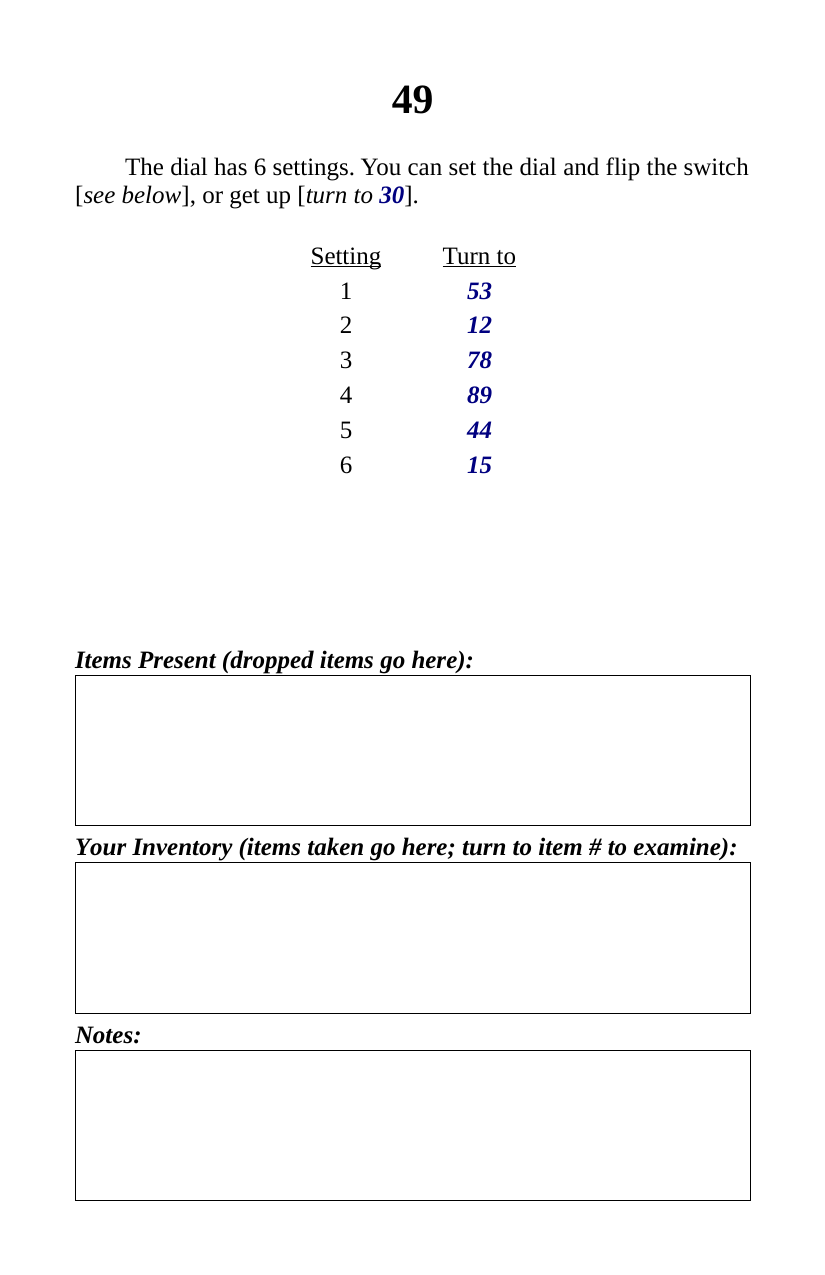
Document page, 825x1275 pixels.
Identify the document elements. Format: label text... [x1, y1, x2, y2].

table_header Turn to [413, 238, 546, 273]
table_cell 53 [413, 273, 546, 307]
table_cell 6 [279, 447, 412, 481]
table_header Setting [279, 238, 412, 273]
table_cell 89 [413, 377, 546, 412]
table_cell 15 [413, 447, 546, 481]
table_cell 44 [413, 412, 546, 447]
text The dial has 6 settings. You can set the dial and flip the switch [see below], or get up [turn to 30]. [75, 152, 750, 209]
table_cell 3 [279, 342, 412, 377]
table_cell 12 [413, 308, 546, 342]
table_cell 4 [279, 377, 412, 412]
table_cell 5 [279, 412, 412, 447]
text 49 [75, 75, 750, 123]
table_cell 78 [413, 342, 546, 377]
table_cell 1 [279, 273, 412, 307]
table_cell 2 [279, 308, 412, 342]
